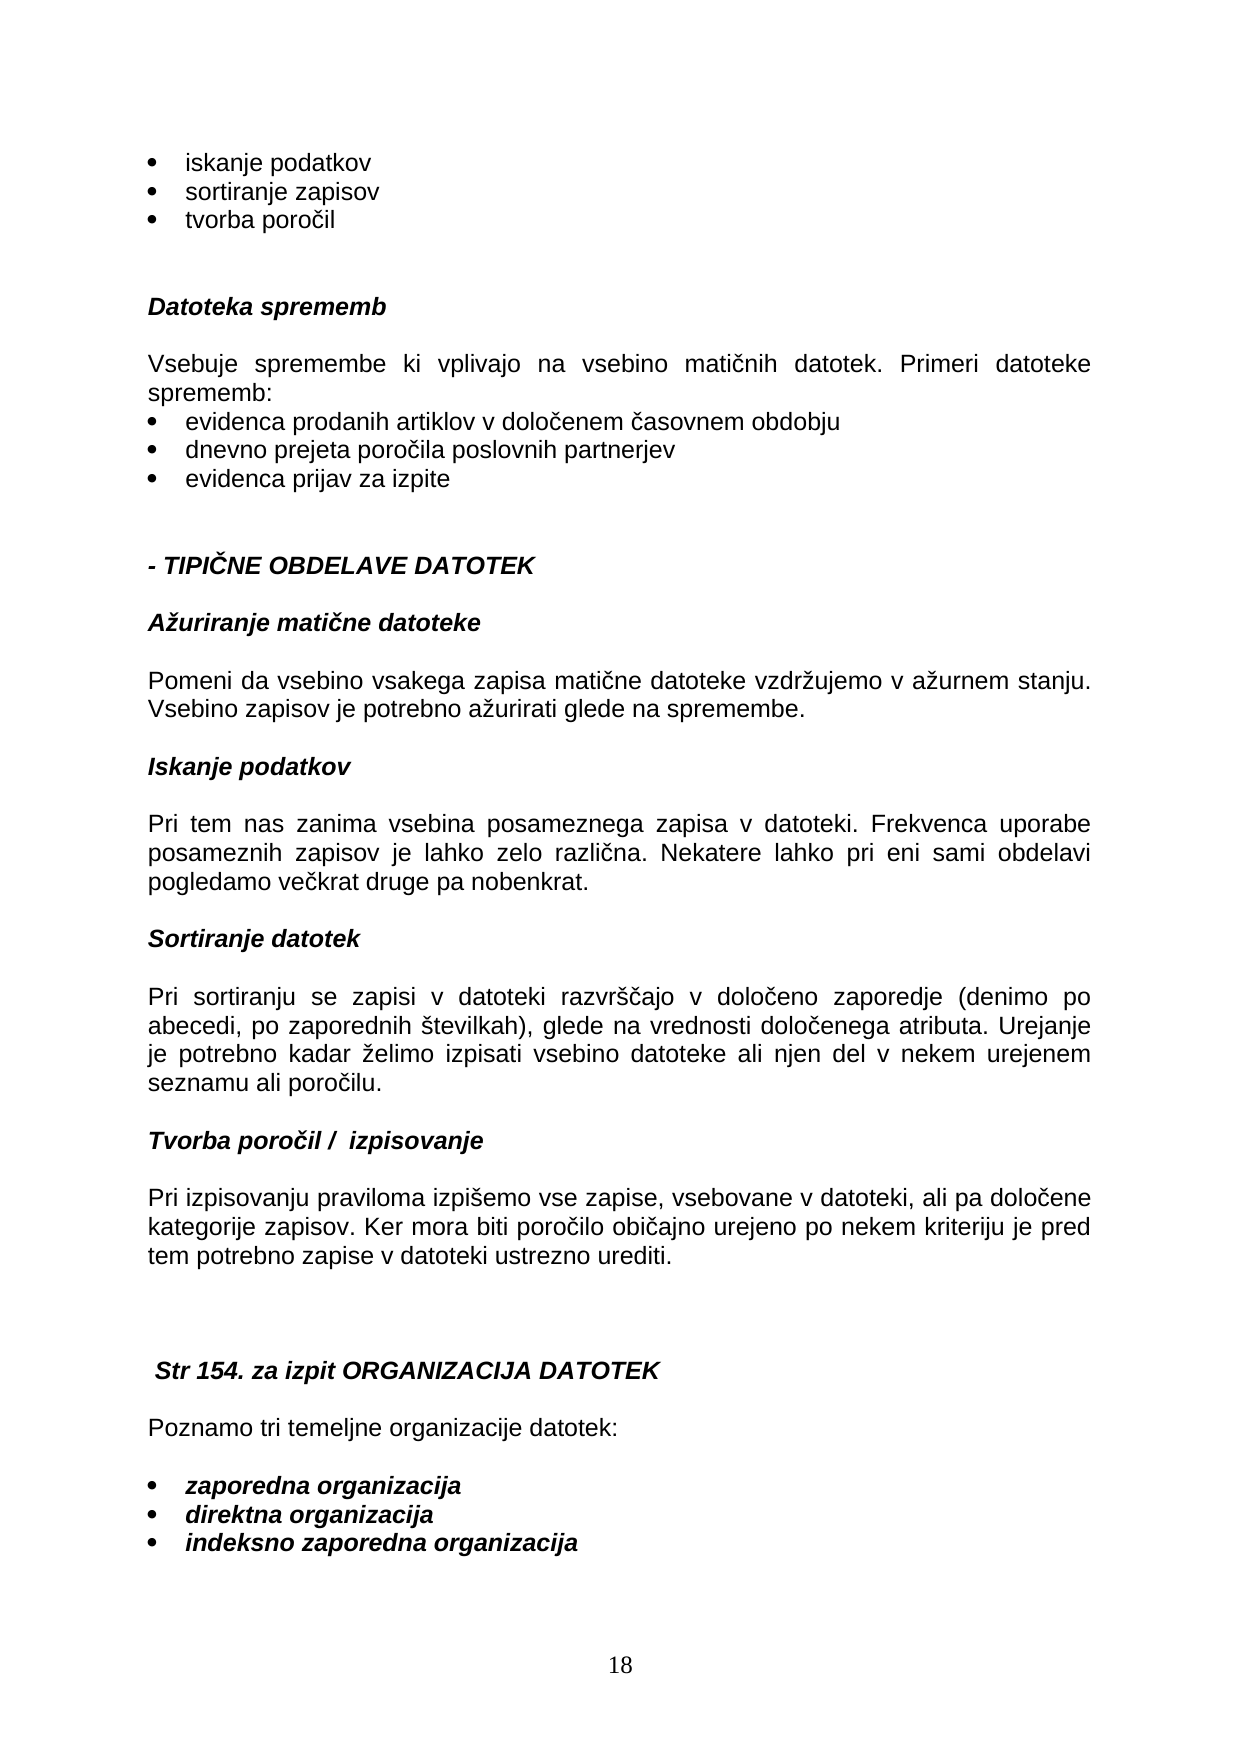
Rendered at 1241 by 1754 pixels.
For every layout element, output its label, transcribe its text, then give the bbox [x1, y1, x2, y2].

text Pomeni da vsebino vsakega zapisa matične datoteke vzdržujemo v ažurnem stanju. Vsebino zapisov je potrebno ažurirati glede na spremembe. [148, 666, 1093, 723]
list evidenca prijav za izpite [148, 464, 1093, 493]
list sortiranje zapisov [148, 176, 1093, 205]
text Pri izpisovanju praviloma izpišemo vse zapise, vsebovane v datoteki, ali pa določene kategorije zapisov. Ker mora biti poročilo običajno urejeno po nekem kriteriju je pred tem potrebno zapise v datoteki ustrezno urediti. [148, 1183, 1093, 1269]
text Pri tem nas zanima vsebina posameznega zapisa v datoteki. Frekvenca uporabe posameznih zapisov je lahko zelo različna. Nekatere lahko pri eni sami obdelavi pogledamo večkrat druge pa nobenkrat. [148, 809, 1093, 896]
text Pri sortiranju se zapisi v datoteki razvrščajo v določeno zaporedje (denimo po abecedi, po zaporednih številkah), glede na vrednosti določenega atributa. Urejanje je potrebno kadar želimo izpisati vsebino datoteke ali njen del v nekem urejenem seznamu ali poročilu. [148, 982, 1093, 1097]
list evidenca prodanih artiklov v določenem časovnem obdobju [148, 407, 1093, 436]
list zaporedna organizacija [148, 1471, 1093, 1499]
list dnevno prejeta poročila poslovnih partnerjev [148, 436, 1093, 464]
subtitle - TIPIČNE OBDELAVE DATOTEK [148, 551, 1093, 579]
list indeksno zaporedna organizacija [148, 1528, 1093, 1557]
text Poznamo tri temeljne organizacije datotek: [148, 1413, 1093, 1442]
subtitle Datoteka sprememb [148, 292, 1093, 320]
text Vsebuje spremembe ki vplivajo na vsebino matičnih datotek. Primeri datoteke sprememb: [148, 349, 1093, 407]
list tvorba poročil [148, 205, 1093, 234]
subtitle Tvorba poročil / izpisovanje [148, 1126, 1093, 1154]
subtitle Sortiranje datotek [148, 924, 1093, 953]
subtitle Iskanje podatkov [148, 752, 1093, 781]
list direktna organizacija [148, 1499, 1093, 1528]
subtitle Str 154. za izpit ORGANIZACIJA DATOTEK [148, 1356, 1093, 1384]
list iskanje podatkov [148, 148, 1093, 176]
subtitle Ažuriranje matične datoteke [148, 608, 1093, 637]
